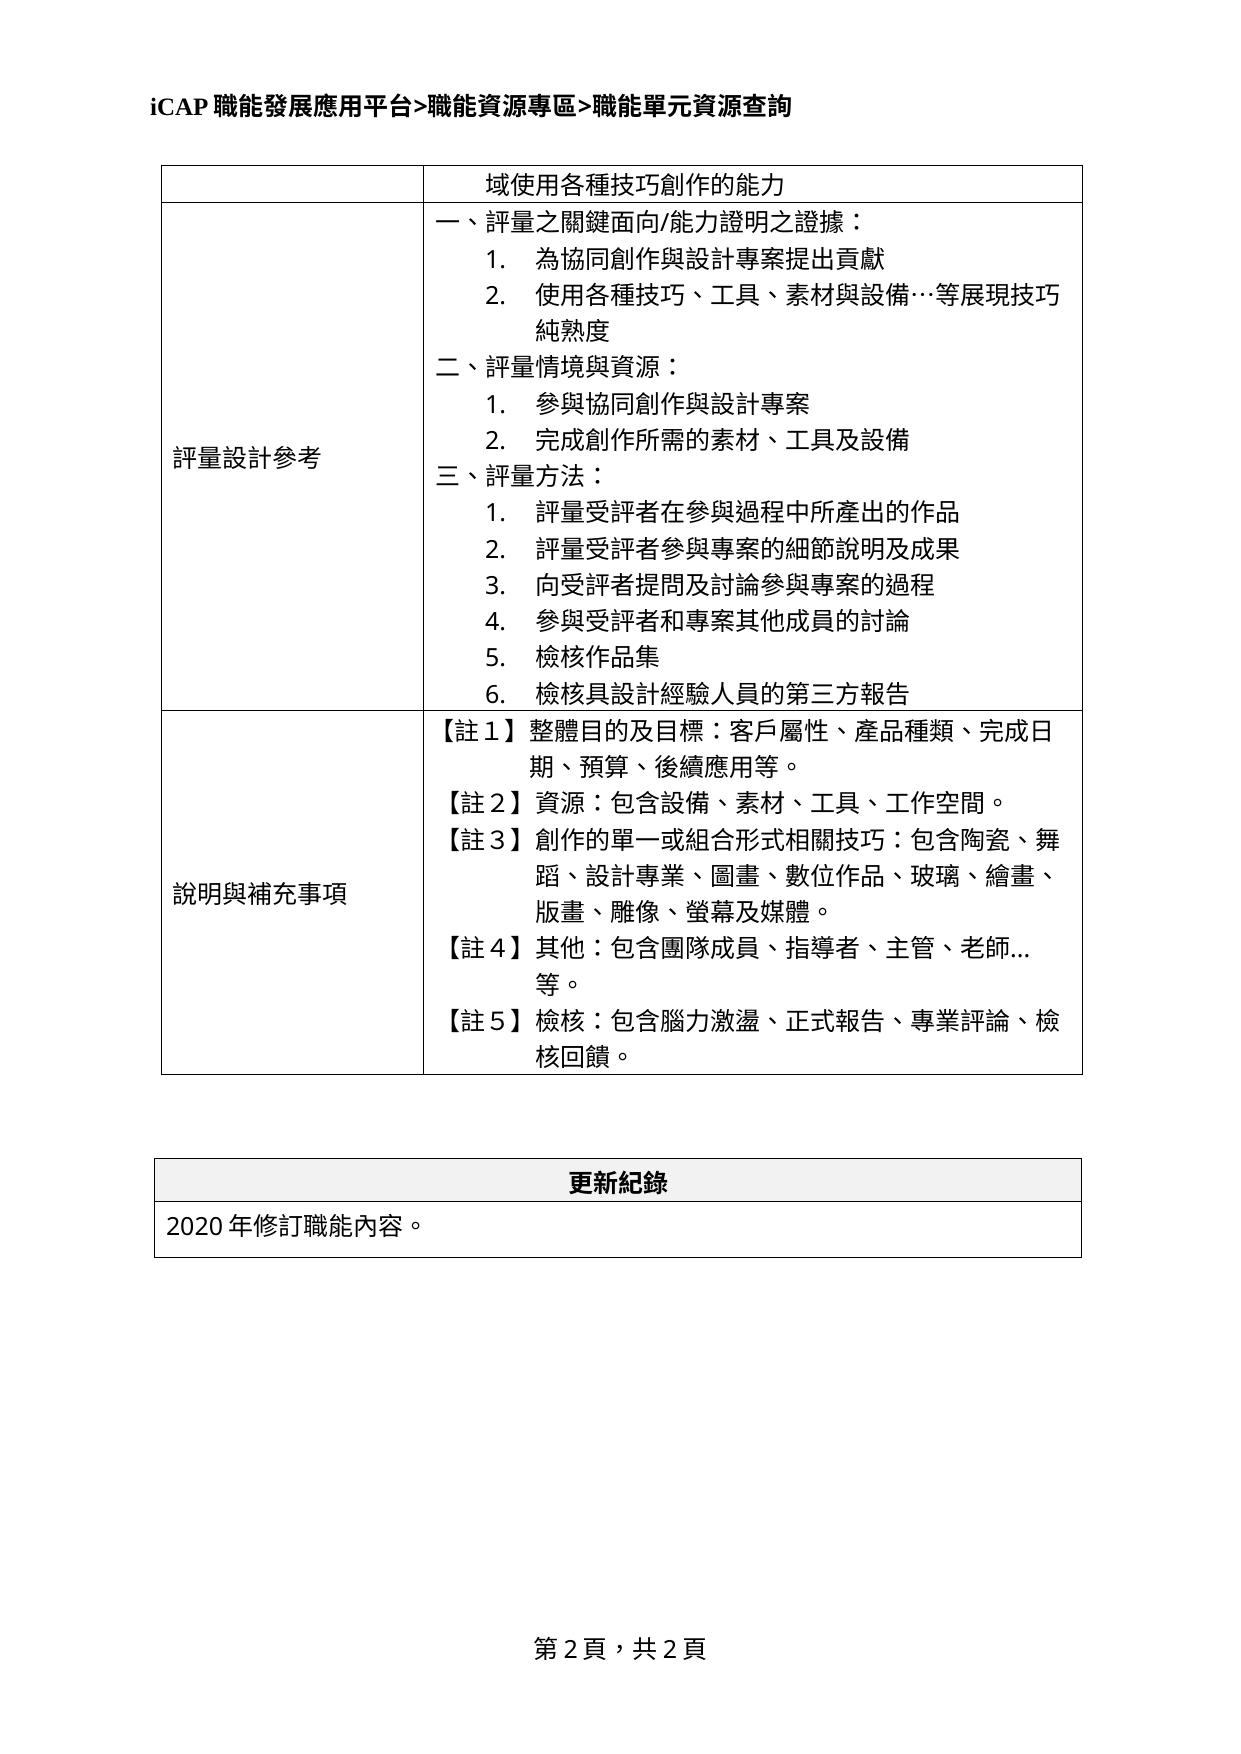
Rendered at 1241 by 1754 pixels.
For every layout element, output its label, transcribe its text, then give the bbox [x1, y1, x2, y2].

table_cell 2020年修訂職能內容。 [155, 1202, 1081, 1257]
table_cell 說明與補充事項 [162, 711, 423, 1074]
table_cell 域使用各種技巧創作的能力 [424, 166, 1082, 202]
table_cell [162, 166, 423, 202]
table_header 更新紀錄 [155, 1159, 1081, 1201]
table_cell 整體目的及目標：客戶屬性、產品種類、完成日期、預算、後續應用等。 資源：包含設備、素材、工具、工作空間。 創作的單一或組合形式相關技巧：包含陶瓷、舞蹈、設計專業、圖畫、數位作品、玻璃、繪畫、版畫、雕像、螢幕及媒體。 其他：包含團隊成員、指導者、主管、老師...等。 檢核：包含腦力激盪、正式報告、專業評論、檢核回饋。 [424, 711, 1082, 1074]
table_cell 評量之關鍵面向/能力證明之證據： 為協同創作與設計專案提出貢獻 使用各種技巧、工具、素材與設備…等展現技巧純熟度 評量情境與資源： 參與協同創作與設計專案 完成創作所需的素材、工具及設備 評量方法： 評量受評者在參與過程中所產出的作品 評量受評者參與專案的細節說明及成果 向受評者提問及討論參與專案的過程 參與受評者和專案其他成員的討論 檢核作品集 檢核具設計經驗人員的第三方報告 [424, 203, 1082, 710]
table_cell 評量設計參考 [162, 203, 423, 710]
